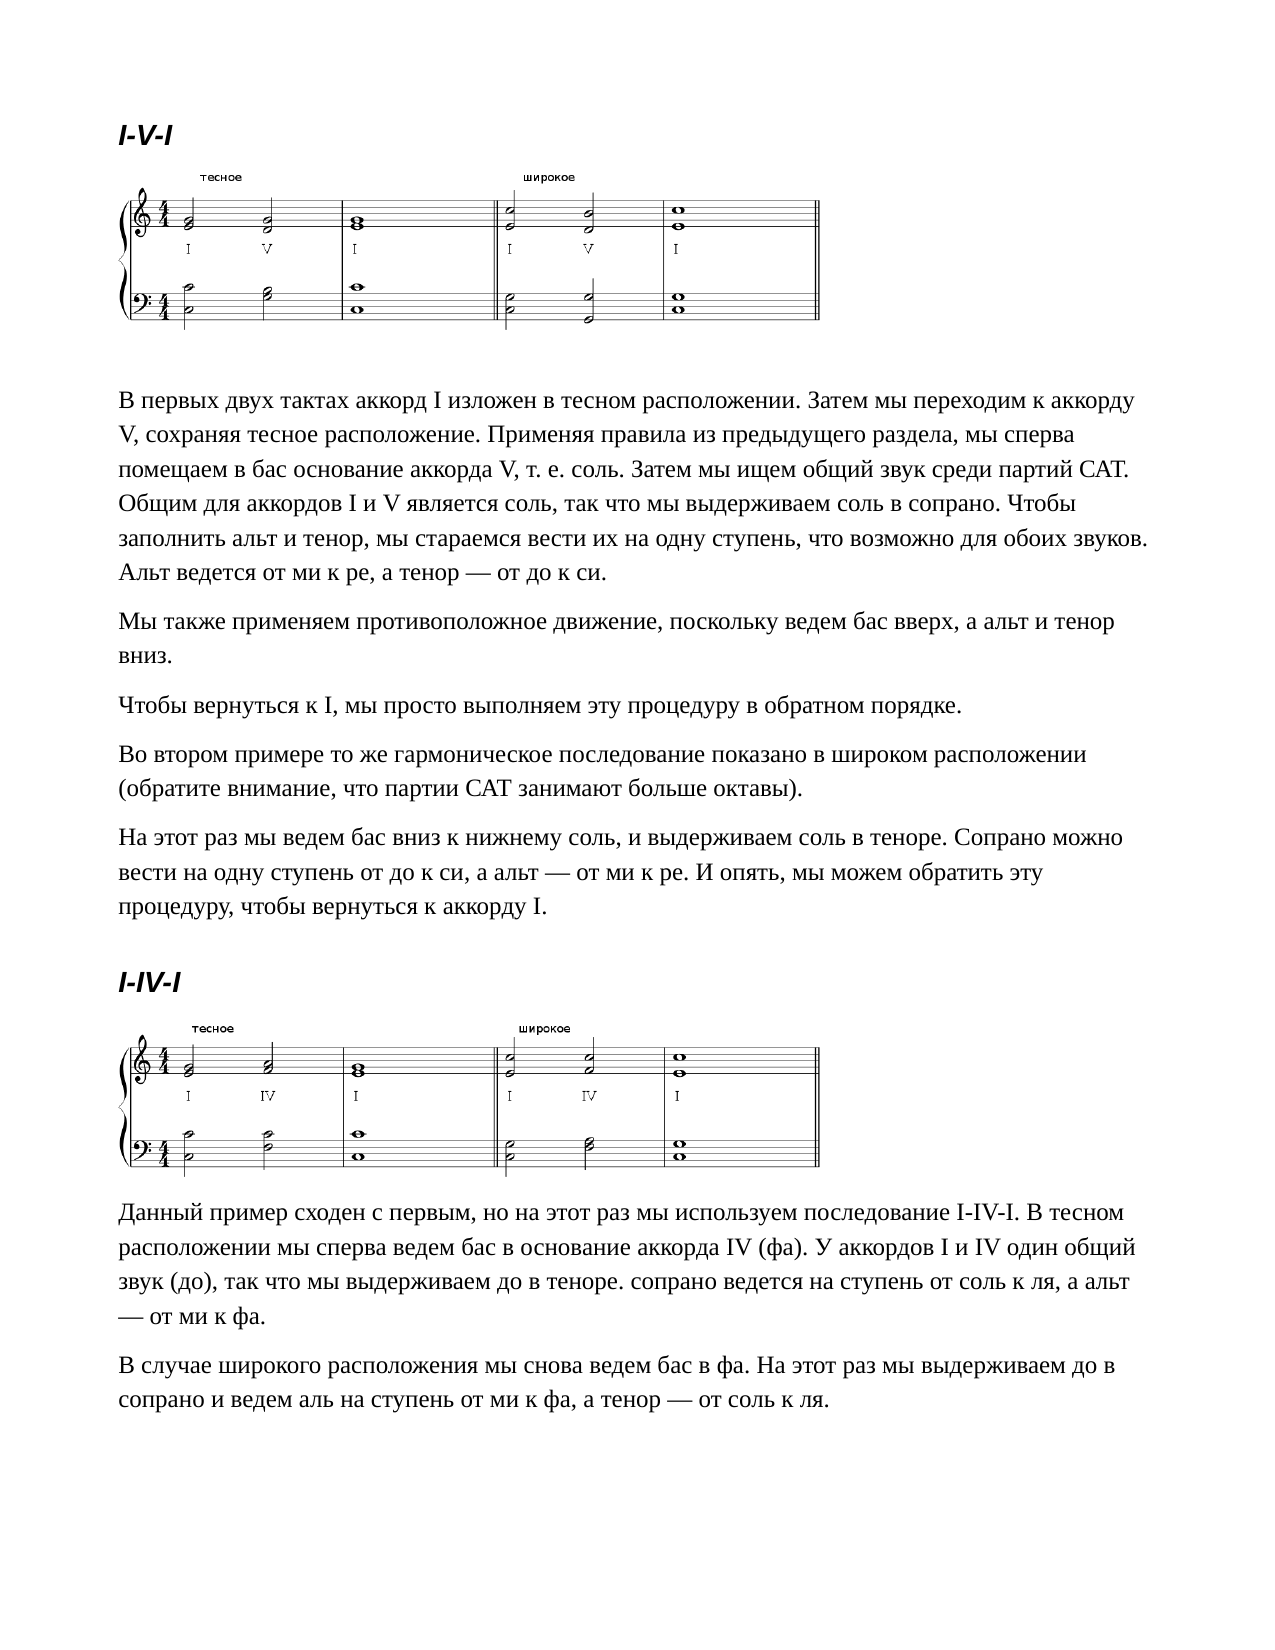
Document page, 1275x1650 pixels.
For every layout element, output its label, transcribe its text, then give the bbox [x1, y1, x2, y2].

text Во втором примере то же гармоническое последование показано в широком расположении (обратите внимание, что партии САТ занимают больше октавы). [118, 739, 1157, 802]
picture [118, 164, 820, 330]
picture [118, 1011, 820, 1177]
text В первых двух тактах аккорд I изложен в тесном расположении. Затем мы переходим к аккорду V, сохраняя тесное расположение. Применяя правила из предыдущего раздела, мы сперва помещаем в бас основание аккорда V, т. е. соль. Затем мы ищем общий звук среди партий САТ. Общим для аккордов I и V является соль, так что мы выдерживаем соль в сопрано. Чтобы заполнить альт и тенор, мы стараемся вести их на одну ступень, что возможно для обоих звуков. Альт ведется от ми к ре, а тенор — от до к си. [118, 385, 1157, 586]
text Мы также применяем противоположное движение, поскольку ведем бас вверх, а альт и тенор вниз. [118, 606, 1157, 669]
text В случае широкого расположения мы снова ведем бас в фа. На этот раз мы выдерживаем до в сопрано и ведем аль на ступень от ми к фа, а тенор — от соль к ля. [118, 1350, 1157, 1413]
subtitle I-IV-I [118, 965, 1157, 999]
text На этот раз мы ведем бас вниз к нижнему соль, и выдерживаем соль в теноре. Сопрано можно вести на одну ступень от до к си, а альт — от ми к ре. И опять, мы можем обратить эту процедуру, чтобы вернуться к аккорду I. [118, 822, 1157, 920]
text Данный пример сходен с первым, но на этот раз мы используем последование I-IV-I. В тесном расположении мы сперва ведем бас в основание аккорда IV (фа). У аккордов I и IV один общий звук (до), так что мы выдерживаем до в теноре. сопрано ведется на ступень от соль к ля, а альт — от ми к фа. [118, 1197, 1157, 1329]
text Чтобы вернуться к I, мы просто выполняем эту процедуру в обратном порядке. [118, 690, 1157, 718]
subtitle I-V-I [118, 118, 1157, 152]
